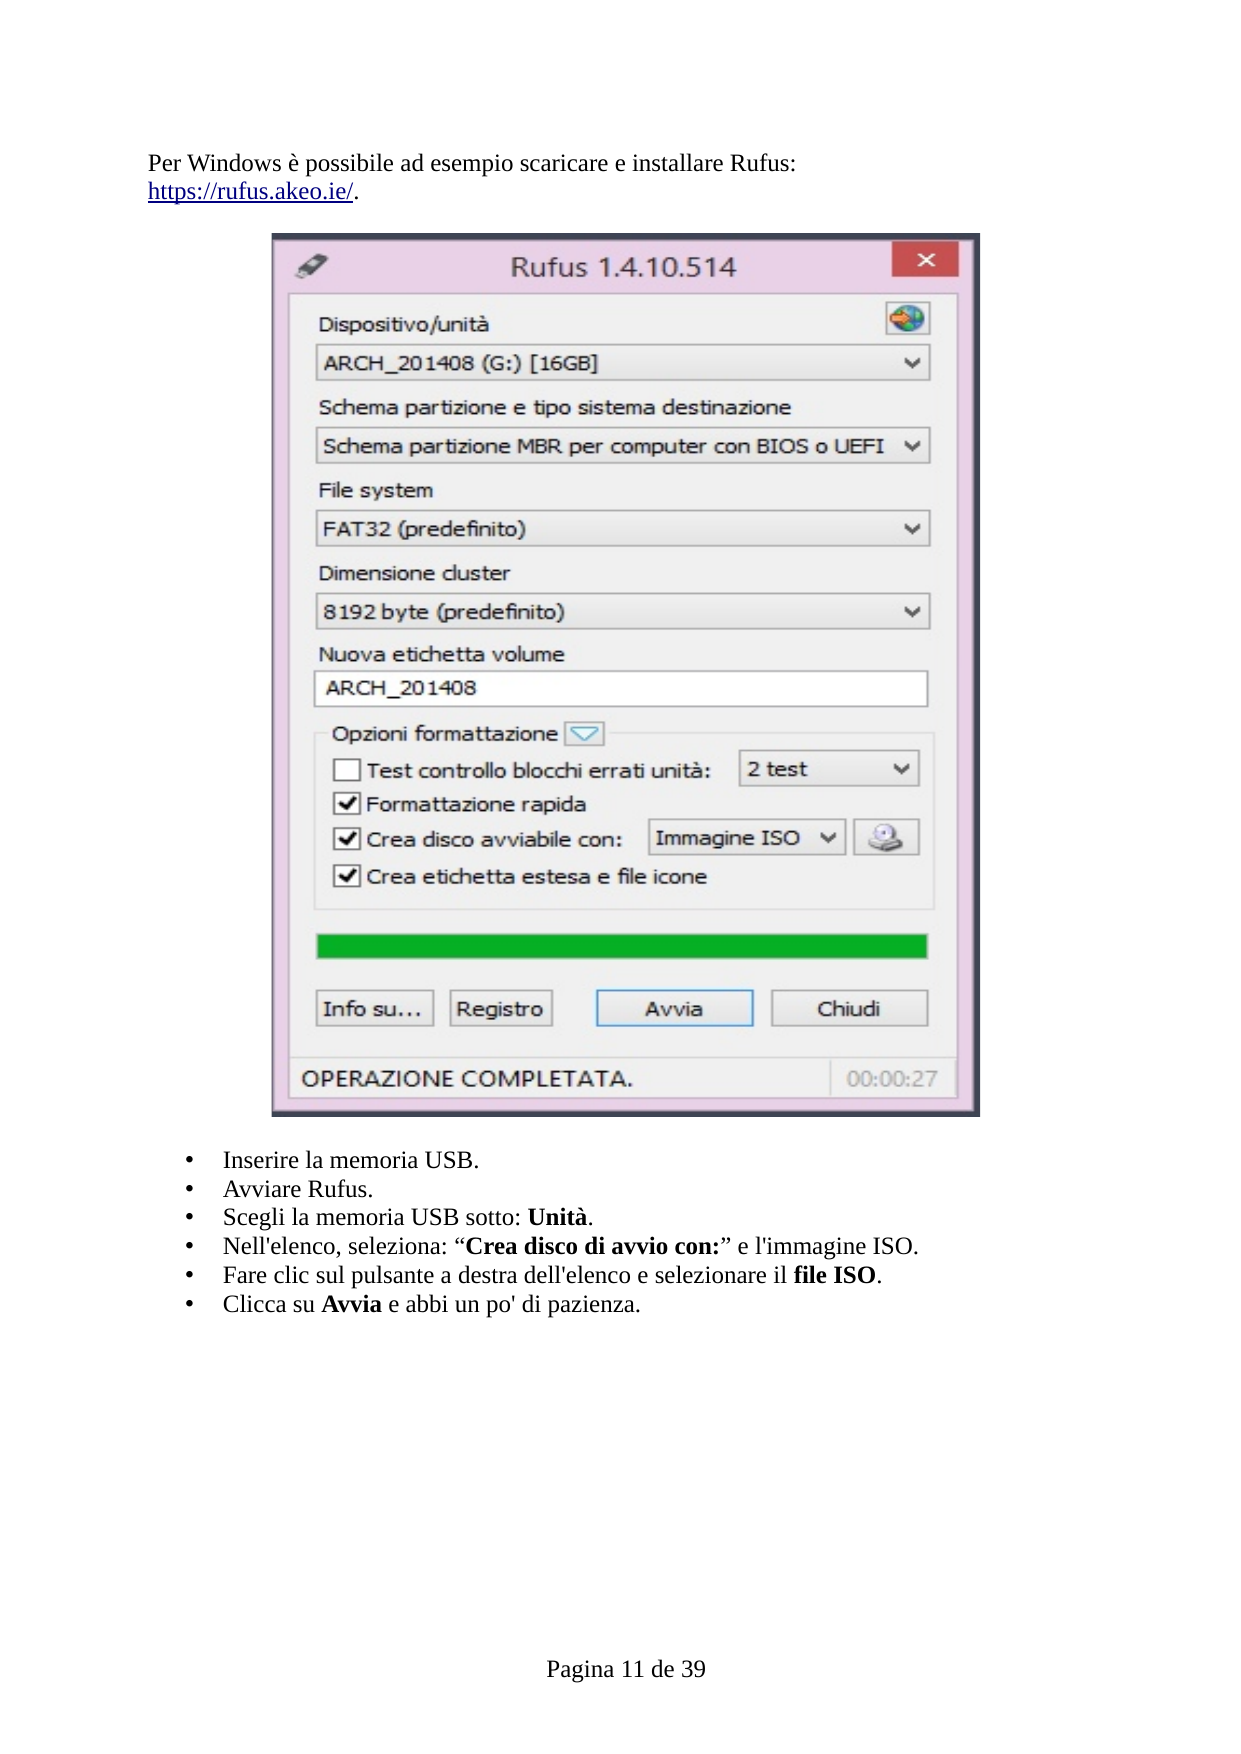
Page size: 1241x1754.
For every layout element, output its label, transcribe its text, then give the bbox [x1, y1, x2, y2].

list Fare clic sul pulsante a destra dell'elenco e selezionare il file ISO. [185, 1260, 1104, 1289]
list Inserire la memoria USB. [185, 1145, 1104, 1174]
text Per Windows è possibile ad esempio scaricare e installare Rufus: https://rufus.akeo.ie/. [148, 148, 1104, 205]
list Clicca su Avvia e abbi un po' di pazienza. [185, 1289, 1104, 1317]
list Scegli la memoria USB sotto: Unità. [185, 1202, 1104, 1231]
picture [271, 233, 981, 1117]
list Avviare Rufus. [185, 1174, 1104, 1202]
list Nell'elenco, seleziona: “Crea disco di avvio con:” e l'immagine ISO. [185, 1231, 1104, 1260]
